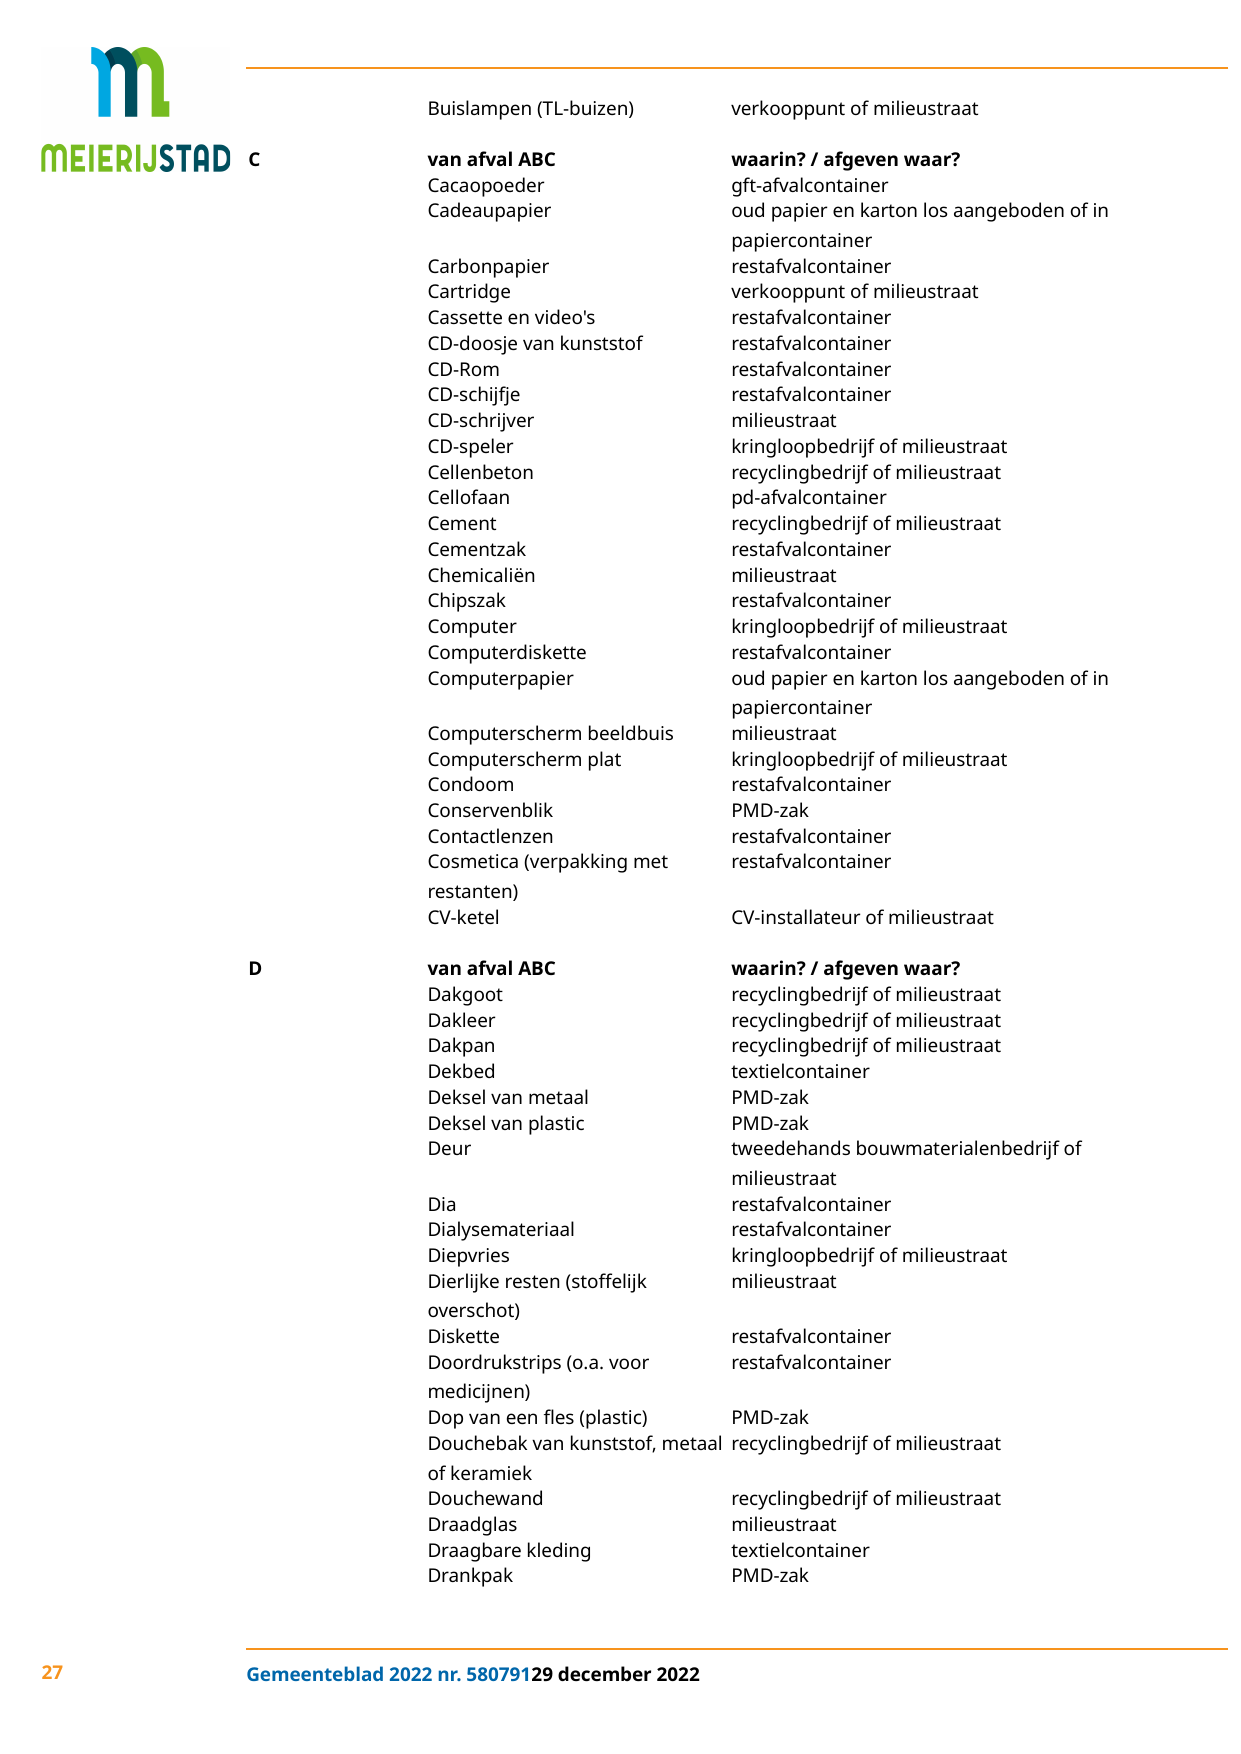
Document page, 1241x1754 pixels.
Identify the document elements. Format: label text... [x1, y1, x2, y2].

table_cell CD-doosje van kunststof [427, 330, 731, 356]
table_cell Cementzak [427, 536, 731, 562]
table_cell kringloopbedrijf of milieustraat [731, 1242, 1152, 1268]
table_cell [248, 408, 427, 433]
table_cell CD-schrijver [427, 408, 731, 433]
table_cell Chipszak [427, 588, 731, 613]
table_cell restafvalcontainer [731, 330, 1152, 356]
table_cell restafvalcontainer [731, 588, 1152, 613]
table_cell [248, 305, 427, 330]
table_cell [248, 382, 427, 407]
table_cell recyclingbedrijf of milieustraat [731, 459, 1152, 484]
table_cell [427, 121, 731, 146]
table_cell verkooppunt of milieustraat [731, 279, 1152, 304]
table_cell van afval ABC [427, 955, 731, 981]
table_cell PMD-zak [731, 1404, 1152, 1430]
table_cell [248, 172, 427, 198]
table_cell restafvalcontainer [731, 639, 1152, 665]
table_cell [731, 121, 1152, 146]
table_cell tweedehands bouwmaterialenbedrijf of milieustraat [731, 1136, 1152, 1191]
table_cell recyclingbedrijf of milieustraat [731, 510, 1152, 536]
table_cell [248, 1268, 427, 1323]
table_cell textielcontainer [731, 1058, 1152, 1084]
table_cell Cellenbeton [427, 459, 731, 484]
table_cell Conservenblik [427, 797, 731, 823]
table_cell [248, 121, 427, 146]
table_cell Cellofaan [427, 485, 731, 510]
table_cell milieustraat [731, 1268, 1152, 1323]
table_cell D [248, 955, 427, 981]
table_cell restafvalcontainer [731, 536, 1152, 562]
table_cell [248, 1033, 427, 1058]
table_cell [248, 588, 427, 613]
table_cell [248, 1191, 427, 1217]
table_cell recyclingbedrijf of milieustraat [731, 1007, 1152, 1033]
table_cell [248, 1563, 427, 1588]
table_cell milieustraat [731, 1511, 1152, 1537]
table_cell [248, 485, 427, 510]
table_cell [248, 823, 427, 849]
table_cell Computerscherm beeldbuis [427, 720, 731, 746]
table_cell PMD-zak [731, 1084, 1152, 1110]
picture [41, 47, 231, 172]
table_cell Deksel van plastic [427, 1110, 731, 1136]
table_cell Cacaopoeder [427, 172, 731, 198]
table_cell [248, 433, 427, 459]
table_cell textielcontainer [731, 1537, 1152, 1563]
table_cell recyclingbedrijf of milieustraat [731, 1033, 1152, 1058]
table_cell Computerscherm plat [427, 746, 731, 771]
table_cell recyclingbedrijf of milieustraat [731, 1485, 1152, 1511]
table_cell Condoom [427, 771, 731, 797]
table_cell Dakleer [427, 1007, 731, 1033]
table_cell [248, 981, 427, 1007]
table_cell [248, 746, 427, 771]
table_cell [248, 95, 427, 121]
table_cell Dop van een fles (plastic) [427, 1404, 731, 1430]
table_cell [248, 198, 427, 253]
table_cell Dakpan [427, 1033, 731, 1058]
table_cell restafvalcontainer [731, 382, 1152, 407]
table_cell Cement [427, 510, 731, 536]
table_cell C [248, 146, 427, 172]
table_cell Contactlenzen [427, 823, 731, 849]
table_cell [248, 510, 427, 536]
table_cell restafvalcontainer [731, 305, 1152, 330]
table_cell [248, 930, 427, 955]
table_cell [248, 1404, 427, 1430]
table_cell Draadglas [427, 1511, 731, 1537]
table_cell oud papier en karton los aangeboden of in papiercontainer [731, 198, 1152, 253]
table_cell Deur [427, 1136, 731, 1191]
table_cell milieustraat [731, 562, 1152, 587]
table_cell [248, 665, 427, 720]
table_cell [427, 930, 731, 955]
table_cell Chemicaliën [427, 562, 731, 587]
table_cell Douchewand [427, 1485, 731, 1511]
table_cell [248, 720, 427, 746]
table_cell [248, 279, 427, 304]
table_cell CD-speler [427, 433, 731, 459]
table_cell [248, 1217, 427, 1242]
table_cell verkooppunt of milieustraat [731, 95, 1152, 121]
table_cell Dakgoot [427, 981, 731, 1007]
table_cell Carbonpapier [427, 253, 731, 279]
table_cell restafvalcontainer [731, 1323, 1152, 1349]
table_cell Draagbare kleding [427, 1537, 731, 1563]
table_cell [248, 1242, 427, 1268]
table_cell restafvalcontainer [731, 1217, 1152, 1242]
table_cell van afval ABC [427, 146, 731, 172]
table_cell Computerpapier [427, 665, 731, 720]
table_cell pd-afvalcontainer [731, 485, 1152, 510]
table_cell [248, 536, 427, 562]
table_cell Doordrukstrips (o.a. voor medicijnen) [427, 1349, 731, 1404]
table_cell [248, 1511, 427, 1537]
table_cell PMD-zak [731, 1563, 1152, 1588]
table_cell milieustraat [731, 408, 1152, 433]
table_cell Cosmetica (verpakking met restanten) [427, 849, 731, 904]
table_cell [248, 771, 427, 797]
table_cell [248, 1485, 427, 1511]
table_cell restafvalcontainer [731, 356, 1152, 382]
table_cell Douchebak van kunststof, metaal of keramiek [427, 1430, 731, 1485]
table_cell [248, 562, 427, 587]
table_cell restafvalcontainer [731, 849, 1152, 904]
table_cell [248, 330, 427, 356]
table_cell [248, 1349, 427, 1404]
table_cell Computerdiskette [427, 639, 731, 665]
table_cell restafvalcontainer [731, 253, 1152, 279]
table_cell [731, 930, 1152, 955]
table_cell waarin? / afgeven waar? [731, 955, 1152, 981]
table_cell Dia [427, 1191, 731, 1217]
table_cell Drankpak [427, 1563, 731, 1588]
table_cell [248, 639, 427, 665]
table_cell restafvalcontainer [731, 1349, 1152, 1404]
table_cell [248, 1084, 427, 1110]
table_cell [248, 459, 427, 484]
table_cell Cadeaupapier [427, 198, 731, 253]
table_cell CD-Rom [427, 356, 731, 382]
table_cell [248, 1007, 427, 1033]
table_cell Cartridge [427, 279, 731, 304]
table_cell recyclingbedrijf of milieustraat [731, 1430, 1152, 1485]
table_cell [248, 356, 427, 382]
table_cell Computer [427, 613, 731, 639]
table_cell kringloopbedrijf of milieustraat [731, 746, 1152, 771]
table_cell [248, 849, 427, 904]
table_cell waarin? / afgeven waar? [731, 146, 1152, 172]
table_cell Dekbed [427, 1058, 731, 1084]
table_cell restafvalcontainer [731, 823, 1152, 849]
table_cell restafvalcontainer [731, 1191, 1152, 1217]
table_cell CV-installateur of milieustraat [731, 904, 1152, 930]
table_cell CV-ketel [427, 904, 731, 930]
table_cell [248, 1058, 427, 1084]
table_cell Dialysemateriaal [427, 1217, 731, 1242]
table_cell restafvalcontainer [731, 771, 1152, 797]
table_cell CD-schijfje [427, 382, 731, 407]
table_cell Diepvries [427, 1242, 731, 1268]
table_cell Buislampen (TL-buizen) [427, 95, 731, 121]
table_cell [248, 1430, 427, 1485]
table_cell PMD-zak [731, 797, 1152, 823]
table_cell Diskette [427, 1323, 731, 1349]
table_cell kringloopbedrijf of milieustraat [731, 433, 1152, 459]
table_cell milieustraat [731, 720, 1152, 746]
table_cell [248, 1537, 427, 1563]
table_cell gft-afvalcontainer [731, 172, 1152, 198]
table_cell oud papier en karton los aangeboden of in papiercontainer [731, 665, 1152, 720]
table_cell [248, 253, 427, 279]
table_cell kringloopbedrijf of milieustraat [731, 613, 1152, 639]
table_cell PMD-zak [731, 1110, 1152, 1136]
table_cell Cassette en video's [427, 305, 731, 330]
table_cell [248, 1323, 427, 1349]
table_cell recyclingbedrijf of milieustraat [731, 981, 1152, 1007]
table_cell [248, 904, 427, 930]
table_cell [248, 1136, 427, 1191]
table_cell Deksel van metaal [427, 1084, 731, 1110]
table_cell [248, 1110, 427, 1136]
table_cell [248, 613, 427, 639]
table_cell Dierlijke resten (stoffelijk overschot) [427, 1268, 731, 1323]
table_cell [248, 797, 427, 823]
